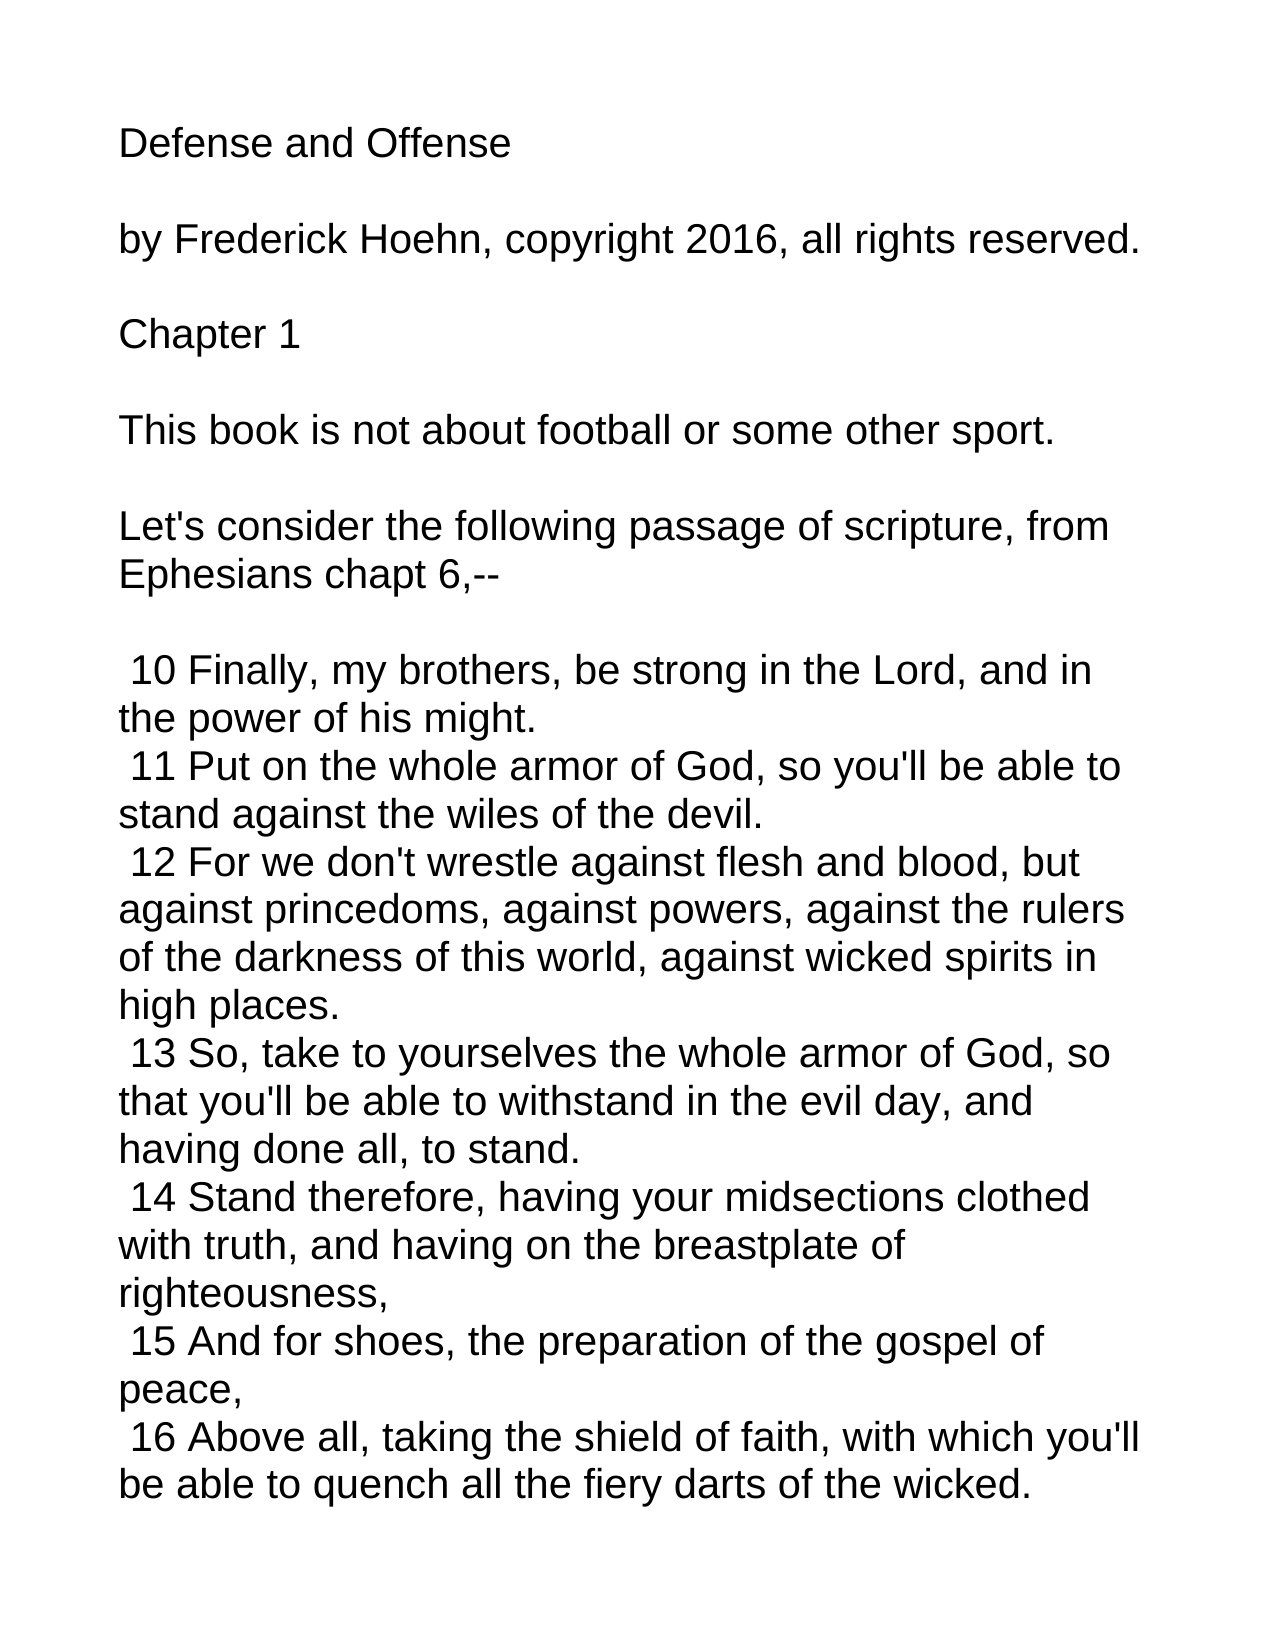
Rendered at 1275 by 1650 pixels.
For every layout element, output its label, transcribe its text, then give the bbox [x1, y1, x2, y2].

text 16 Above all, taking the shield of faith, with which you'll be able to quench all the fiery darts of the wicked. [118, 1412, 1157, 1508]
text 11 Put on the whole armor of God, so you'll be able to stand against the wiles of the devil. [118, 741, 1157, 837]
text 14 Stand therefore, having your midsections clothed with truth, and having on the breastplate of righteousness, [118, 1172, 1157, 1316]
text 10 Finally, my brothers, be strong in the Lord, and in the power of his might. [118, 645, 1157, 741]
text by Frederick Hoehn, copyright 2016, all rights reserved. [118, 214, 1157, 262]
text This book is not about football or some other sport. [118, 406, 1157, 453]
text Defense and Offense [118, 118, 1157, 166]
text Let's consider the following passage of scripture, from Ephesians chapt 6,-- [118, 501, 1157, 597]
text Chapter 1 [118, 310, 1157, 358]
text 13 So, take to yourselves the whole armor of God, so that you'll be able to withstand in the evil day, and having done all, to stand. [118, 1028, 1157, 1172]
text 15 And for shoes, the preparation of the gospel of peace, [118, 1316, 1157, 1412]
text 12 For we don't wrestle against flesh and blood, but against princedoms, against powers, against the rulers of the darkness of this world, against wicked spirits in high places. [118, 837, 1157, 1028]
